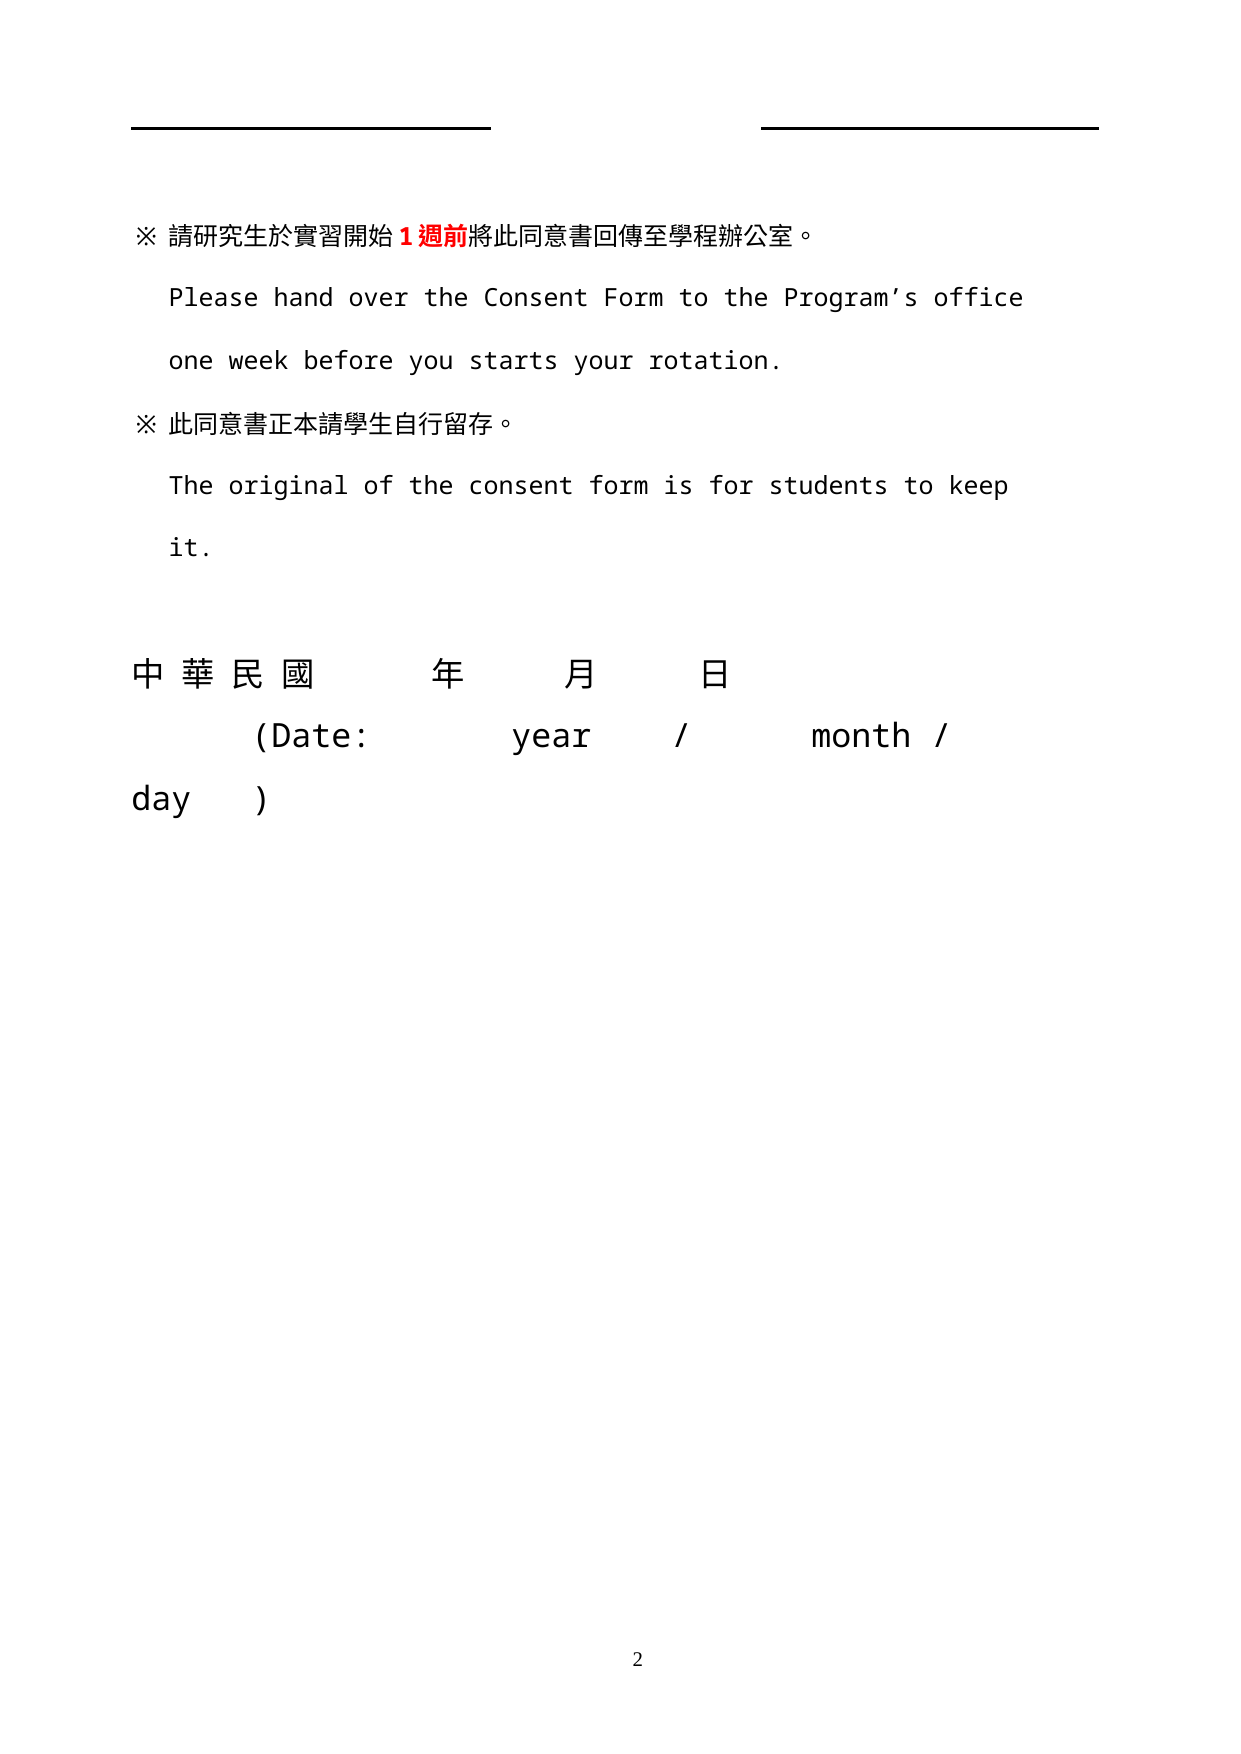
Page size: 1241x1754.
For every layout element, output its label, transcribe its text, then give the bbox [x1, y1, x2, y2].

text 中 華 民 國 年 月 日 [131, 631, 1044, 693]
list 此同意書正本請學生自行留存。 [131, 381, 1044, 443]
text The original of the consent form is for students to keep it. [168, 443, 1044, 568]
list 請研究生於實習開始1週前將此同意書回傳至學程辦公室。 [131, 193, 1044, 256]
text Please hand over the Consent Form to the Program’s office one week before you starts your rotation. [168, 256, 1044, 381]
text (Date: year / month / day ) [131, 693, 1044, 818]
